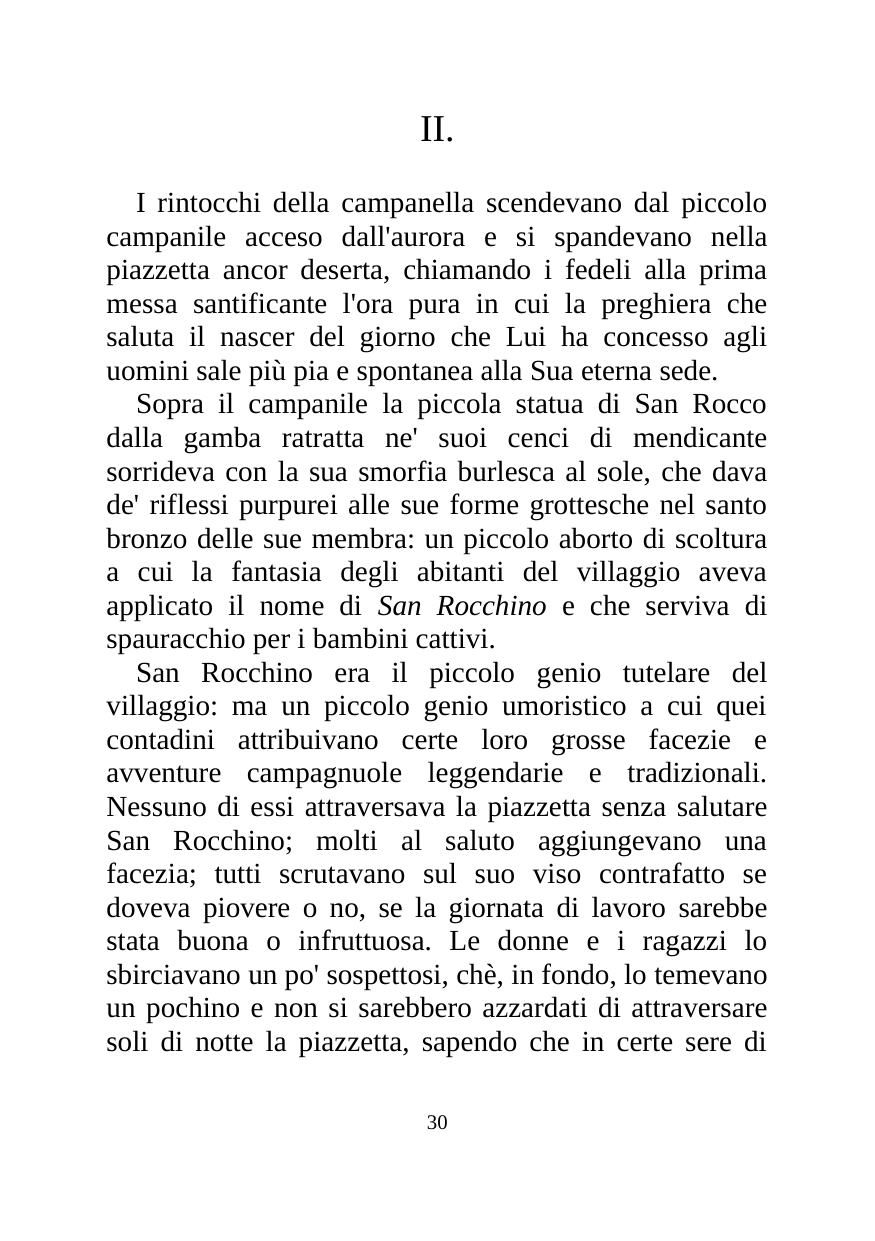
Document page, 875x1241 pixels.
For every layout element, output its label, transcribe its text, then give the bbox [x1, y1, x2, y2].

text San Rocchino era il piccolo genio tutelare del villaggio: ma un piccolo genio umoristico a cui quei contadini attribuivano certe loro grosse facezie e avventure campagnuole leggendarie e tradizionali. Nessuno di essi attraversava la piazzetta senza salutare San Rocchino; molti al saluto aggiungevano una facezia; tutti scrutavano sul suo viso contrafatto se doveva piovere o no, se la giornata di lavoro sarebbe stata buona o infruttuosa. Le donne e i ragazzi lo sbirciavano un po' sospettosi, chè, in fondo, lo temevano un pochino e non si sarebbero azzardati di attraversare soli di notte la piazzetta, sapendo che in certe sere di [106, 655, 768, 1057]
text Sopra il campanile la piccola statua di San Rocco dalla gamba ratratta ne' suoi cenci di mendicante sorrideva con la sua smorfia burlesca al sole, che dava de' riflessi purpurei alle sue forme grottesche nel santo bronzo delle sue membra: un piccolo aborto di scoltura a cui la fantasia degli abitanti del villaggio aveva applicato il nome di San Rocchino e che serviva di spauracchio per i bambini cattivi. [106, 387, 768, 655]
subtitle II. [106, 106, 768, 150]
text I rintocchi della campanella scendevano dal piccolo campanile acceso dall'aurora e si spandevano nella piazzetta ancor deserta, chiamando i fedeli alla prima messa santificante l'ora pura in cui la preghiera che saluta il nascer del giorno che Lui ha concesso agli uomini sale più pia e spontanea alla Sua eterna sede. [106, 185, 768, 387]
